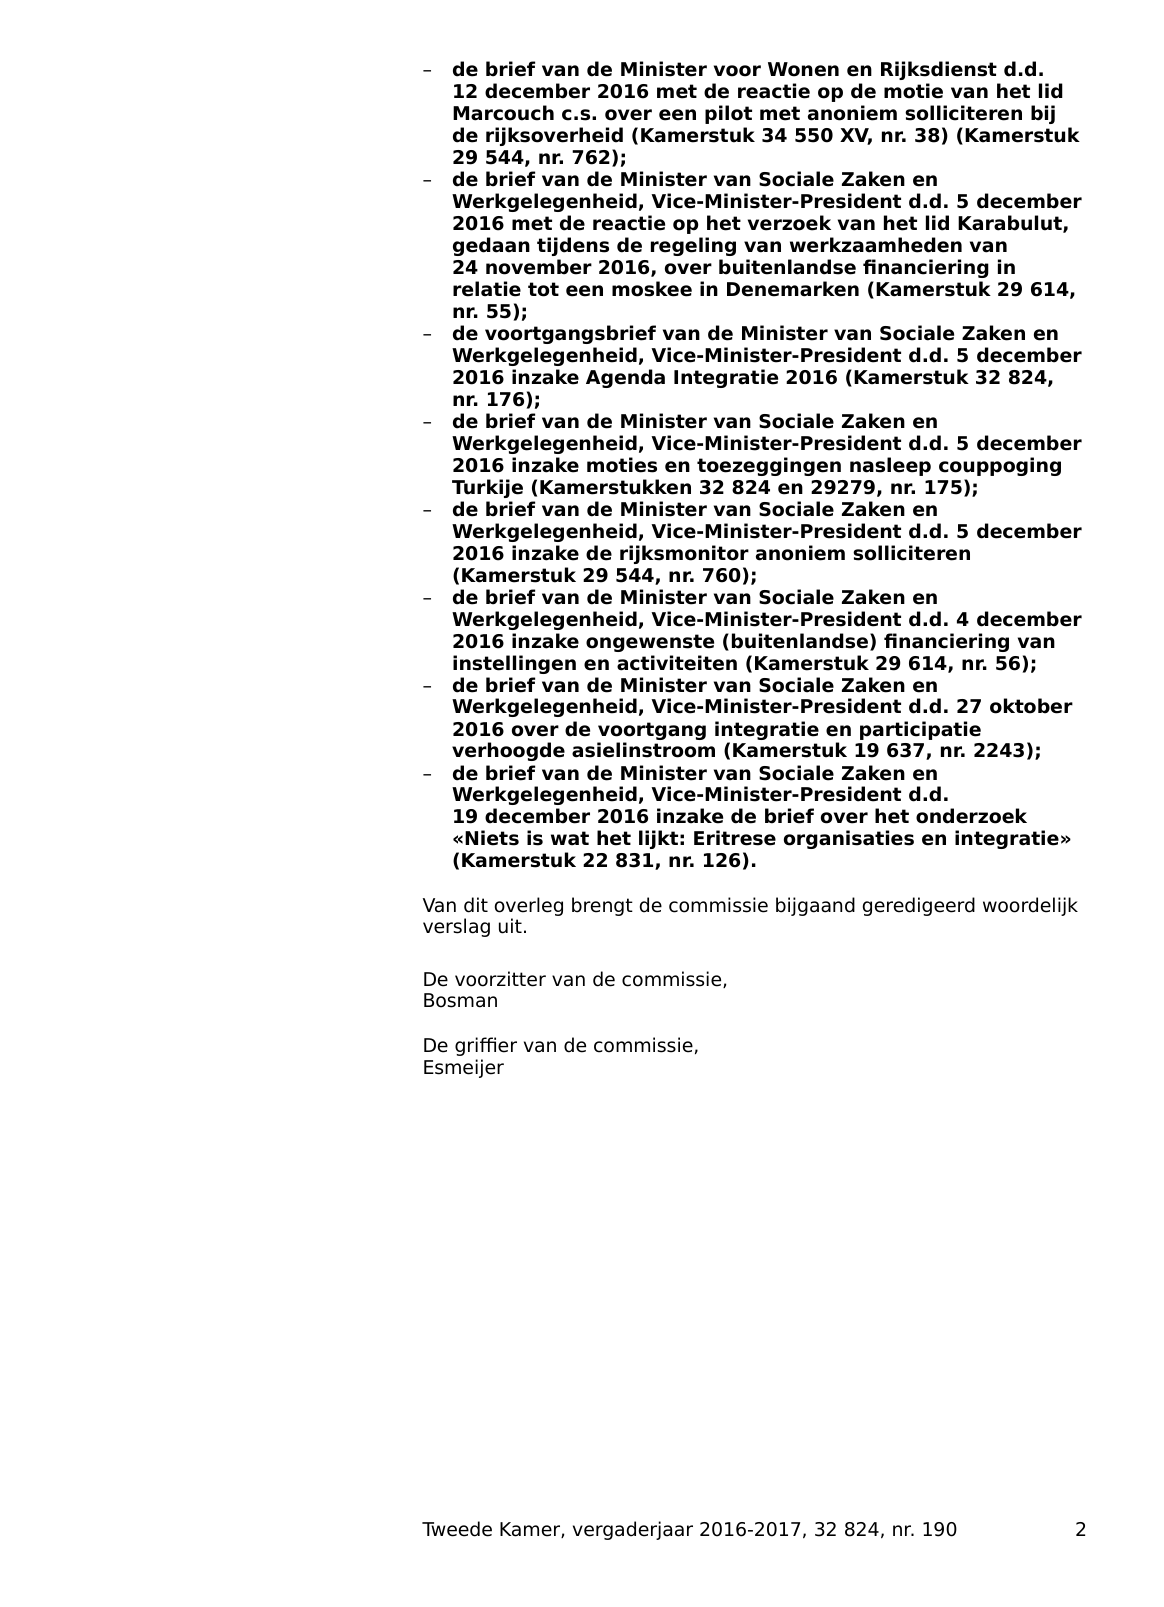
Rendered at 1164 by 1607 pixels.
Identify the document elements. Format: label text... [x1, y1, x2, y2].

text Van dit overleg brengt de commissie bijgaand geredigeerd woordelijk verslag uit. [422, 894, 1087, 938]
text De voorzitter van de commissie, Bosman [422, 968, 1087, 1012]
text – de brief van de Minister van Sociale Zaken en Werkgelegenheid, Vice-Minister-President d.d. 5 december 2016 inzake moties en toezeggingen nasleep couppoging Turkije (Kamerstukken 32 824 en 29279, nr. 175); [422, 411, 1087, 499]
text – de voortgangsbrief van de Minister van Sociale Zaken en Werkgelegenheid, Vice-Minister-President d.d. 5 december 2016 inzake Agenda Integratie 2016 (Kamerstuk 32 824, nr. 176); [422, 323, 1087, 411]
text – de brief van de Minister van Sociale Zaken en Werkgelegenheid, Vice-Minister-President d.d. 5 december 2016 inzake de rijksmonitor anoniem solliciteren (Kamerstuk 29 544, nr. 760); [422, 499, 1087, 587]
text – de brief van de Minister van Sociale Zaken en Werkgelegenheid, Vice-Minister-President d.d. 27 oktober 2016 over de voortgang integratie en participatie verhoogde asielinstroom (Kamerstuk 19 637, nr. 2243); [422, 674, 1087, 762]
text – de brief van de Minister voor Wonen en Rijksdienst d.d. 12 december 2016 met de reactie op de motie van het lid Marcouch c.s. over een pilot met anoniem solliciteren bij de rijksoverheid (Kamerstuk 34 550 XV, nr. 38) (Kamerstuk 29 544, nr. 762); [422, 59, 1087, 169]
text – de brief van de Minister van Sociale Zaken en Werkgelegenheid, Vice-Minister-President d.d. 5 december 2016 met de reactie op het verzoek van het lid Karabulut, gedaan tijdens de regeling van werkzaamheden van 24 november 2016, over buitenlandse financiering in relatie tot een moskee in Denemarken (Kamerstuk 29 614, nr. 55); [422, 169, 1087, 323]
text De griffier van de commissie, Esmeijer [422, 1034, 1087, 1078]
text – de brief van de Minister van Sociale Zaken en Werkgelegenheid, Vice-Minister-President d.d. 19 december 2016 inzake de brief over het onderzoek «Niets is wat het lijkt: Eritrese organisaties en integratie» (Kamerstuk 22 831, nr. 126). [422, 762, 1087, 872]
text – de brief van de Minister van Sociale Zaken en Werkgelegenheid, Vice-Minister-President d.d. 4 december 2016 inzake ongewenste (buitenlandse) financiering van instellingen en activiteiten (Kamerstuk 29 614, nr. 56); [422, 587, 1087, 674]
